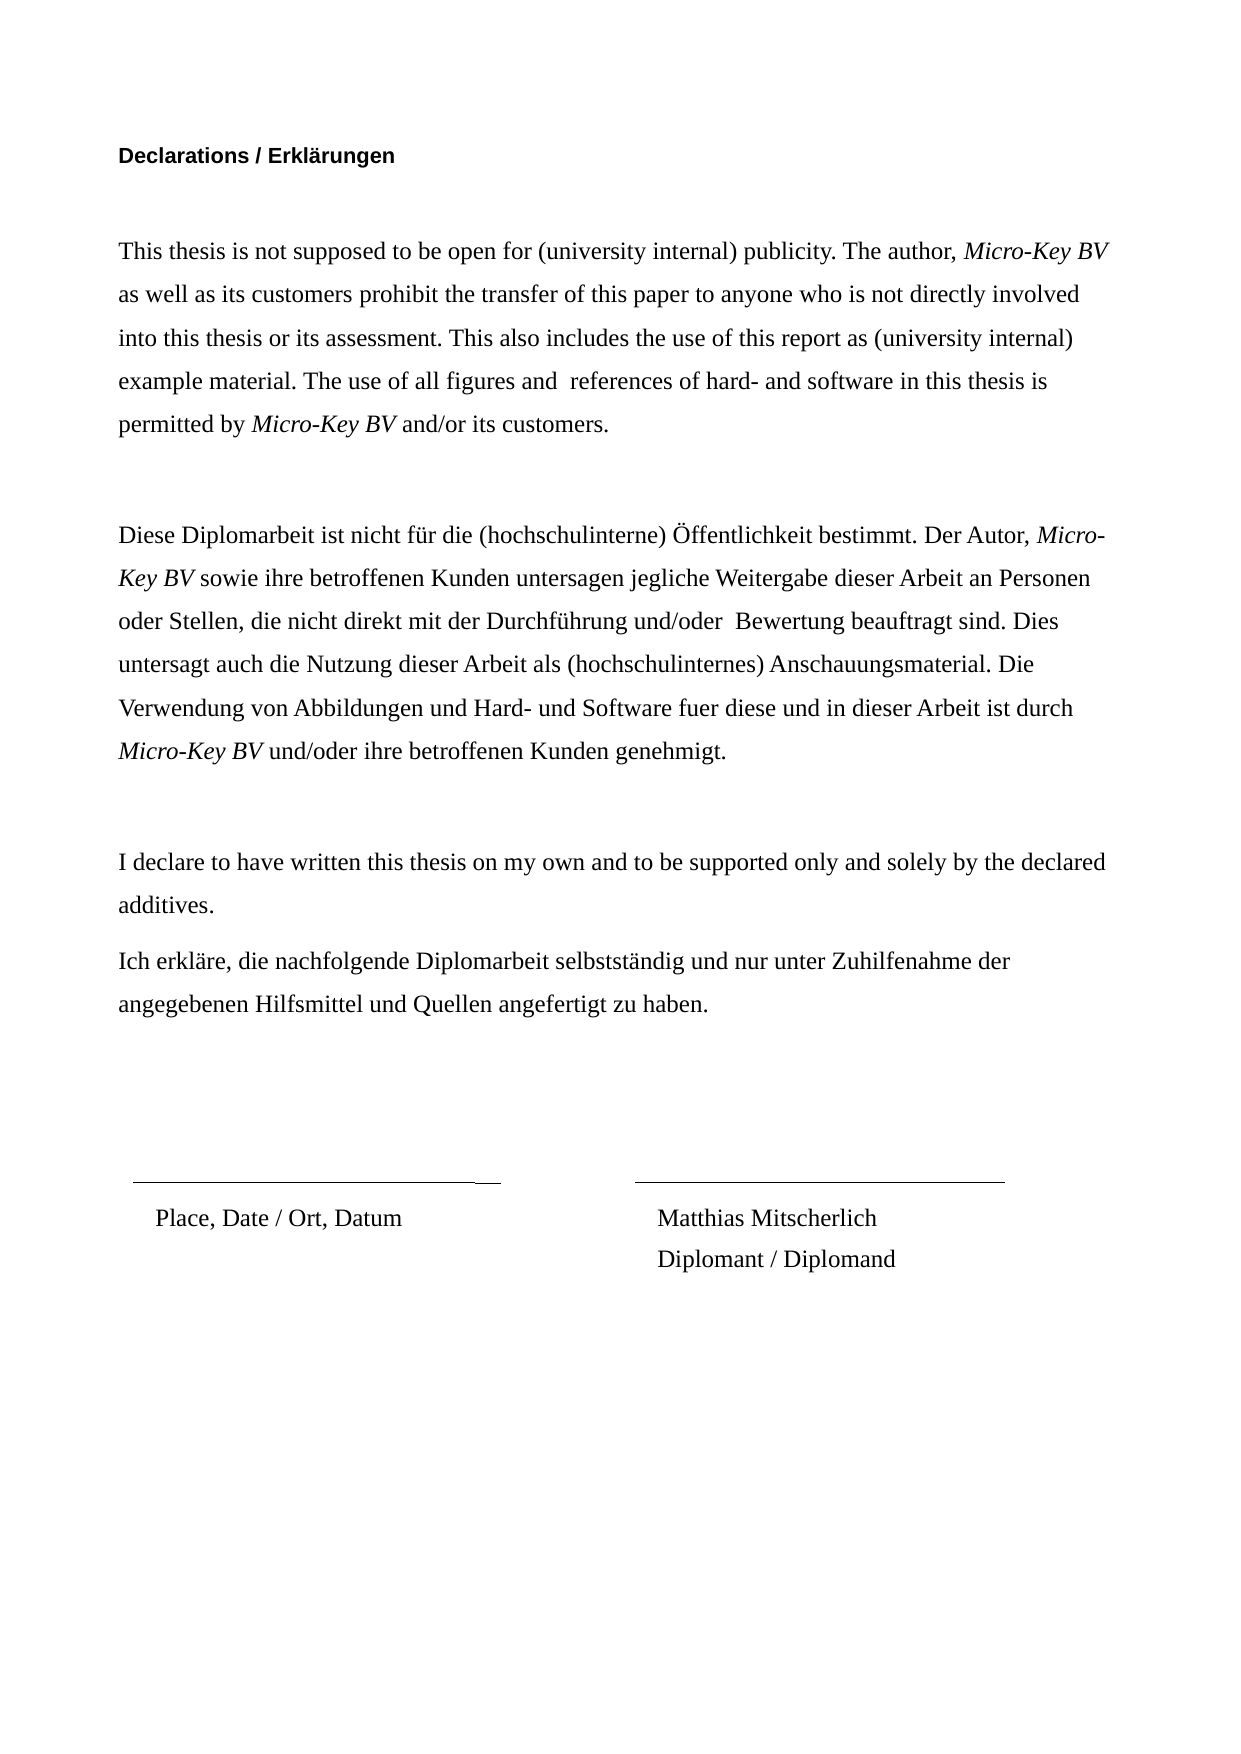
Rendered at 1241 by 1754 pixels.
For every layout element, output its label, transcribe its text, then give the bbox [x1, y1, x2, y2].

table_header Matthias Mitscherlich Diplomant / Diplomand [620, 1156, 1122, 1291]
subtitle Declarations / Erklärungen [118, 143, 1122, 168]
text I declare to have written this thesis on my own and to be supported only and solely by the declared additives. [118, 847, 1122, 919]
table_header Place, Date / Ort, Datum [118, 1156, 620, 1291]
text Diese Diplomarbeit ist nicht für die (hochschulinterne) Öffentlichkeit bestimmt. Der Autor, Micro-Key BV sowie ihre betroffenen Kunden untersagen jegliche Weitergabe dieser Arbeit an Personen oder Stellen, die nicht direkt mit der Durchführung und/oder Bewertung beauftragt sind. Dies untersagt auch die Nutzung dieser Arbeit als (hochschulinternes) Anschauungsmaterial. Die Verwendung von Abbildungen und Hard- und Software fuer diese und in dieser Arbeit ist durch Micro-Key BV und/oder ihre betroffenen Kunden genehmigt. [118, 520, 1122, 764]
text This thesis is not supposed to be open for (university internal) publicity. The author, Micro-Key BV as well as its customers prohibit the transfer of this paper to anyone who is not directly involved into this thesis or its assessment. This also includes the use of this report as (university internal) example material. The use of all figures and references of hard- and software in this thesis is permitted by Micro-Key BV and/or its customers. [118, 236, 1122, 438]
text Ich erkläre, die nachfolgende Diplomarbeit selbstständig und nur unter Zuhilfenahme der angegebenen Hilfsmittel und Quellen angefertigt zu haben. [118, 946, 1122, 1018]
